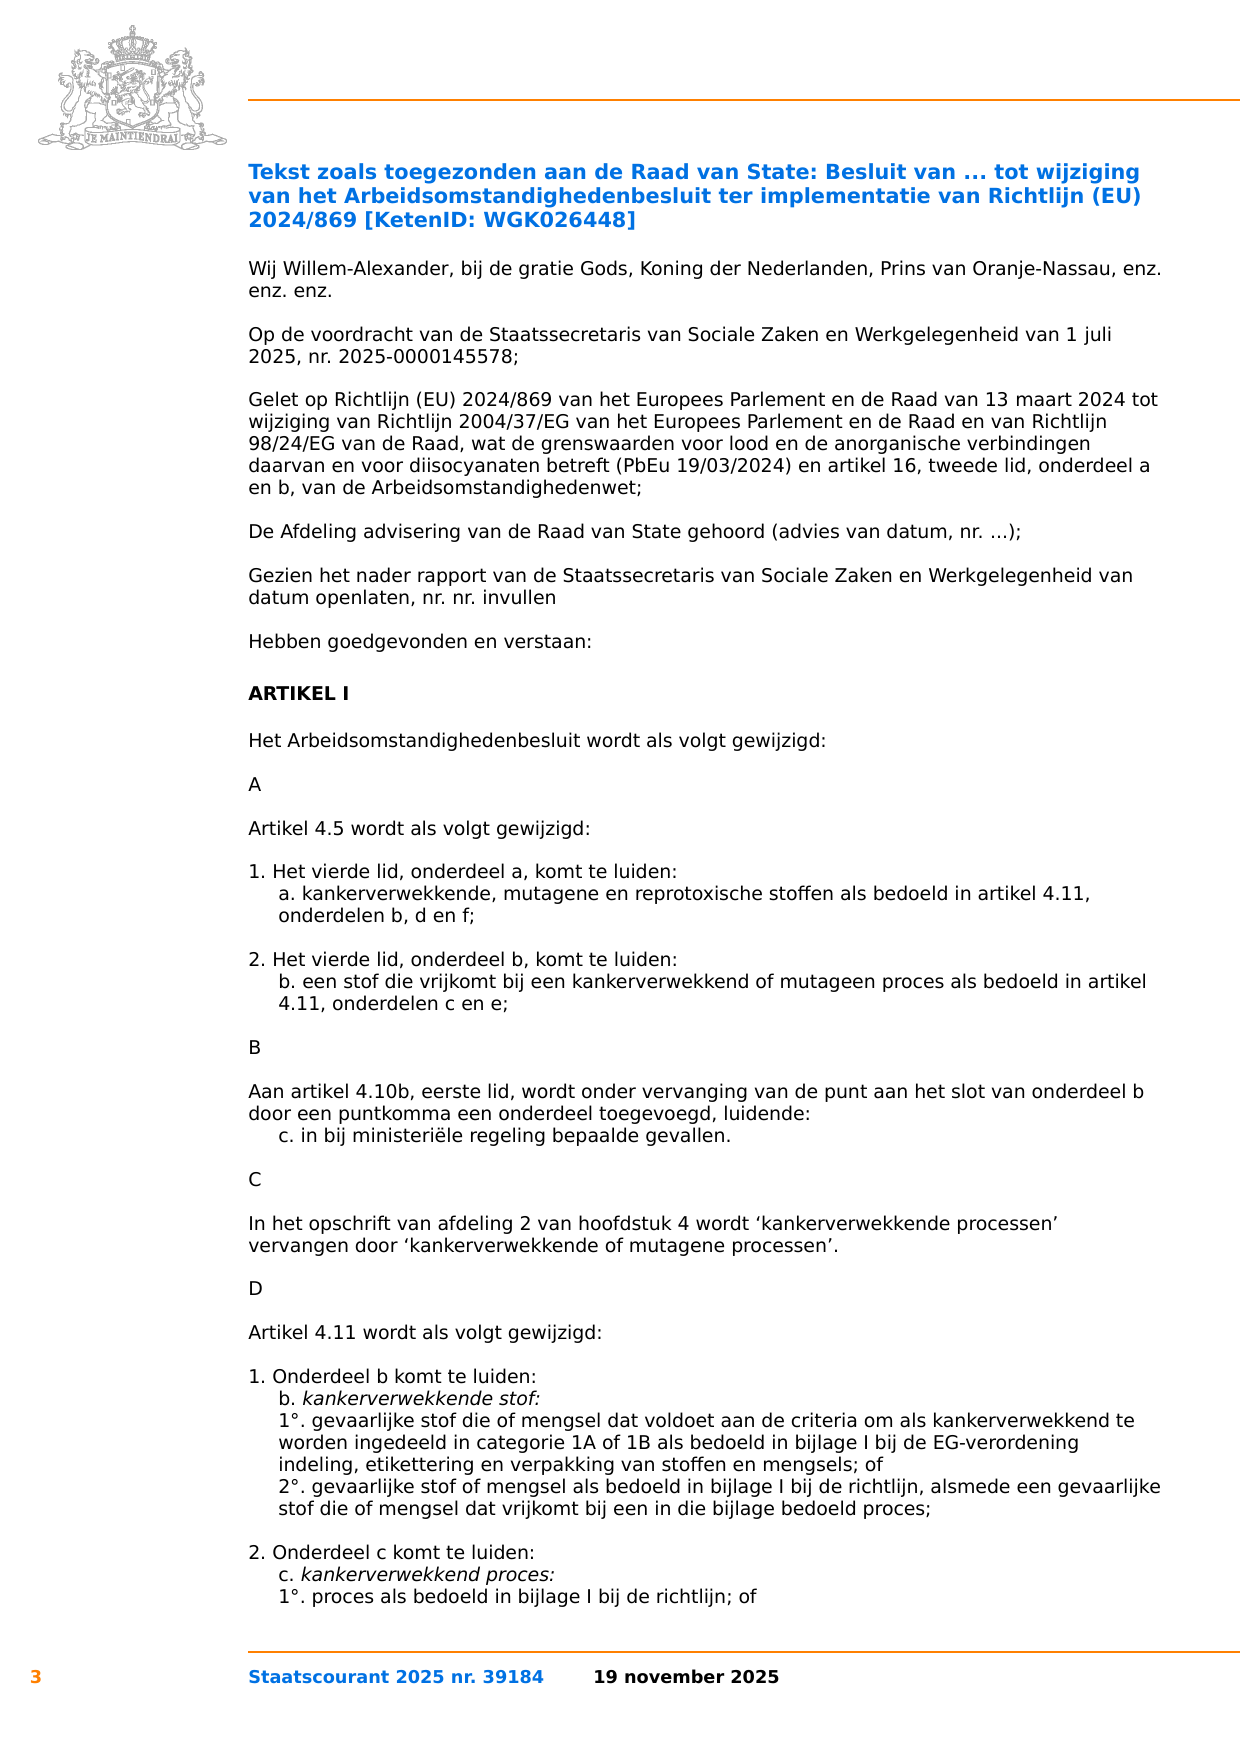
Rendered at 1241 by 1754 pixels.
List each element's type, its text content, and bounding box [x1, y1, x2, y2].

text Gezien het nader rapport van de Staatssecretaris van Sociale Zaken en Werkgelegenheid van datum openlaten, nr. nr. invullen [248, 565, 1163, 609]
text 1°. gevaarlijke stof die of mengsel dat voldoet aan de criteria om als kankerverwekkend te worden ingedeeld in categorie 1A of 1B als bedoeld in bijlage I bij de EG-verordening indeling, etikettering en verpakking van stoffen en mengsels; of [278, 1410, 1163, 1476]
text In het opschrift van afdeling 2 van hoofdstuk 4 wordt ‘kankerverwekkende processen’ vervangen door ‘kankerverwekkende of mutagene processen’. [248, 1212, 1163, 1256]
text A [248, 774, 1163, 796]
text Artikel 4.5 wordt als volgt gewijzigd: [248, 817, 1163, 839]
text Artikel 4.11 wordt als volgt gewijzigd: [248, 1322, 1163, 1344]
text 1°. proces als bedoeld in bijlage I bij de richtlijn; of [278, 1586, 1163, 1608]
text Het Arbeidsomstandighedenbesluit wordt als volgt gewijzigd: [248, 730, 1163, 752]
subtitle ARTIKEL I [248, 683, 1163, 705]
text De Afdeling advisering van de Raad van State gehoord (advies van datum, nr. ...); [248, 521, 1163, 543]
text 2. Het vierde lid, onderdeel b, komt te luiden: [248, 949, 1163, 971]
text Hebben goedgevonden en verstaan: [248, 631, 1163, 653]
text B [248, 1037, 1163, 1059]
text Gelet op Richtlijn (EU) 2024/869 van het Europees Parlement en de Raad van 13 maart 2024 tot wijziging van Richtlijn 2004/37/EG van het Europees Parlement en de Raad en van Richtlijn 98/24/EG van de Raad, wat de grenswaarden voor lood en de anorganische verbindingen daarvan en voor diisocyanaten betreft (PbEu 19/03/2024) en artikel 16, tweede lid, onderdeel a en b, van de Arbeidsomstandighedenwet; [248, 389, 1163, 499]
text 1. Onderdeel b komt te luiden: [248, 1366, 1163, 1388]
text C [248, 1169, 1163, 1191]
text c. kankerverwekkend proces: [278, 1564, 1163, 1586]
text b. een stof die vrijkomt bij een kankerverwekkend of mutageen proces als bedoeld in artikel 4.11, onderdelen c en e; [278, 971, 1163, 1015]
text Wij Willem-Alexander, bij de gratie Gods, Koning der Nederlanden, Prins van Oranje-Nassau, enz. enz. enz. [248, 258, 1163, 302]
text 2. Onderdeel c komt te luiden: [248, 1542, 1163, 1564]
text b. kankerverwekkende stof: [278, 1388, 1163, 1410]
text a. kankerverwekkende, mutagene en reprotoxische stoffen als bedoeld in artikel 4.11, onderdelen b, d en f; [278, 883, 1163, 927]
text Op de voordracht van de Staatssecretaris van Sociale Zaken en Werkgelegenheid van 1 juli 2025, nr. 2025-0000145578; [248, 323, 1163, 367]
text c. in bij ministeriële regeling bepaalde gevallen. [278, 1125, 1163, 1147]
text 2°. gevaarlijke stof of mengsel als bedoeld in bijlage I bij de richtlijn, alsmede een gevaarlijke stof die of mengsel dat vrijkomt bij een in die bijlage bedoeld proces; [278, 1476, 1163, 1520]
subtitle Tekst zoals toegezonden aan de Raad van State: Besluit van ... tot wijziging van het Arbeidsomstandighedenbesluit ter implementatie van Richtlijn (EU) 2024/869 [KetenID: WGK026448] [248, 160, 1163, 233]
text D [248, 1278, 1163, 1300]
picture [38, 25, 227, 150]
text Aan artikel 4.10b, eerste lid, wordt onder vervanging van de punt aan het slot van onderdeel b door een puntkomma een onderdeel toegevoegd, luidende: [248, 1081, 1163, 1125]
text 1. Het vierde lid, onderdeel a, komt te luiden: [248, 861, 1163, 883]
